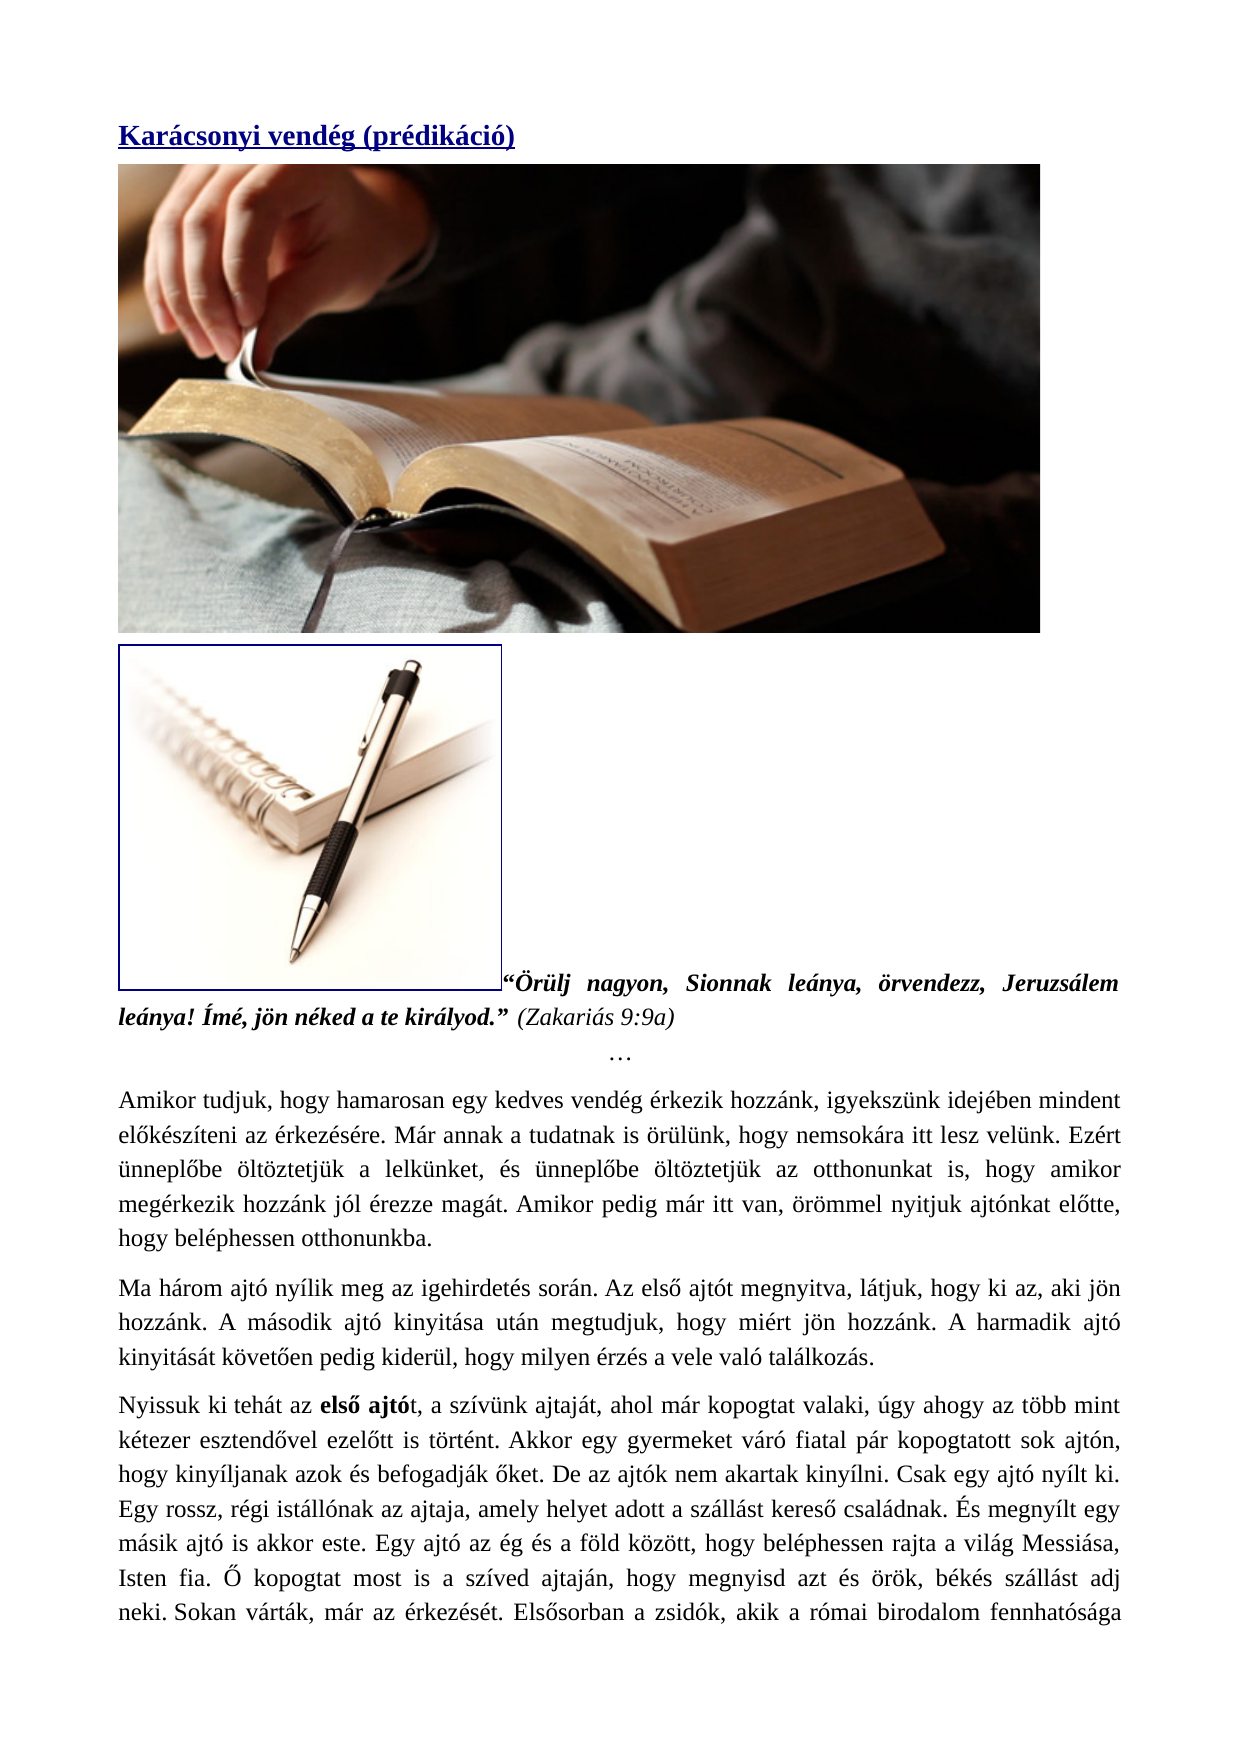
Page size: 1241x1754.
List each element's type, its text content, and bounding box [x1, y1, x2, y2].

subtitle Karácsonyi vendég (prédikáció) [118, 118, 1122, 152]
text … [118, 1037, 1122, 1065]
text Nyissuk ki tehát az első ajtót, a szívünk ajtaját, ahol már kopogtat valaki, úgy ahogy az több mint kétezer esztendővel ezelőtt is történt. Akkor egy gyermeket váró fiatal pár kopogtatott sok ajtón, hogy kinyíljanak azok és befogadják őket. De az ajtók nem akartak kinyílni. Csak egy ajtó nyílt ki. Egy rossz, régi istállónak az ajtaja, amely helyet adott a szállást kereső családnak. És megnyílt egy másik ajtó is akkor este. Egy ajtó az ég és a föld között, hogy beléphessen rajta a világ Messiása, Isten fia. Ő kopogtat most is a szíved ajtaján, hogy megnyisd azt és örök, békés szállást adj neki. Sokan várták, már az érkezését. Elsősorban a zsidók, akik a római birodalom fennhatósága [118, 1391, 1122, 1626]
picture [120, 646, 501, 989]
text “Örülj nagyon, Sionnak leánya, örvendezz, Jeruzsálem leánya! Ímé, jön néked a te királyod.” (Zakariás 9:9a) [118, 644, 1122, 1031]
picture [118, 164, 1040, 633]
text Amikor tudjuk, hogy hamarosan egy kedves vendég érkezik hozzánk, igyekszünk idejében mindent előkészíteni az érkezésére. Már annak a tudatnak is örülünk, hogy nemsokára itt lesz velünk. Ezért ünneplőbe öltöztetjük a lelkünket, és ünneplőbe öltöztetjük az otthonunkat is, hogy amikor megérkezik hozzánk jól érezze magát. Amikor pedig már itt van, örömmel nyitjuk ajtónkat előtte, hogy beléphessen otthonunkba. [118, 1086, 1122, 1252]
text Ma három ajtó nyílik meg az igehirdetés során. Az első ajtót megnyitva, látjuk, hogy ki az, aki jön hozzánk. A második ajtó kinyitása után megtudjuk, hogy miért jön hozzánk. A harmadik ajtó kinyitását követően pedig kiderül, hogy milyen érzés a vele való találkozás. [118, 1273, 1122, 1370]
